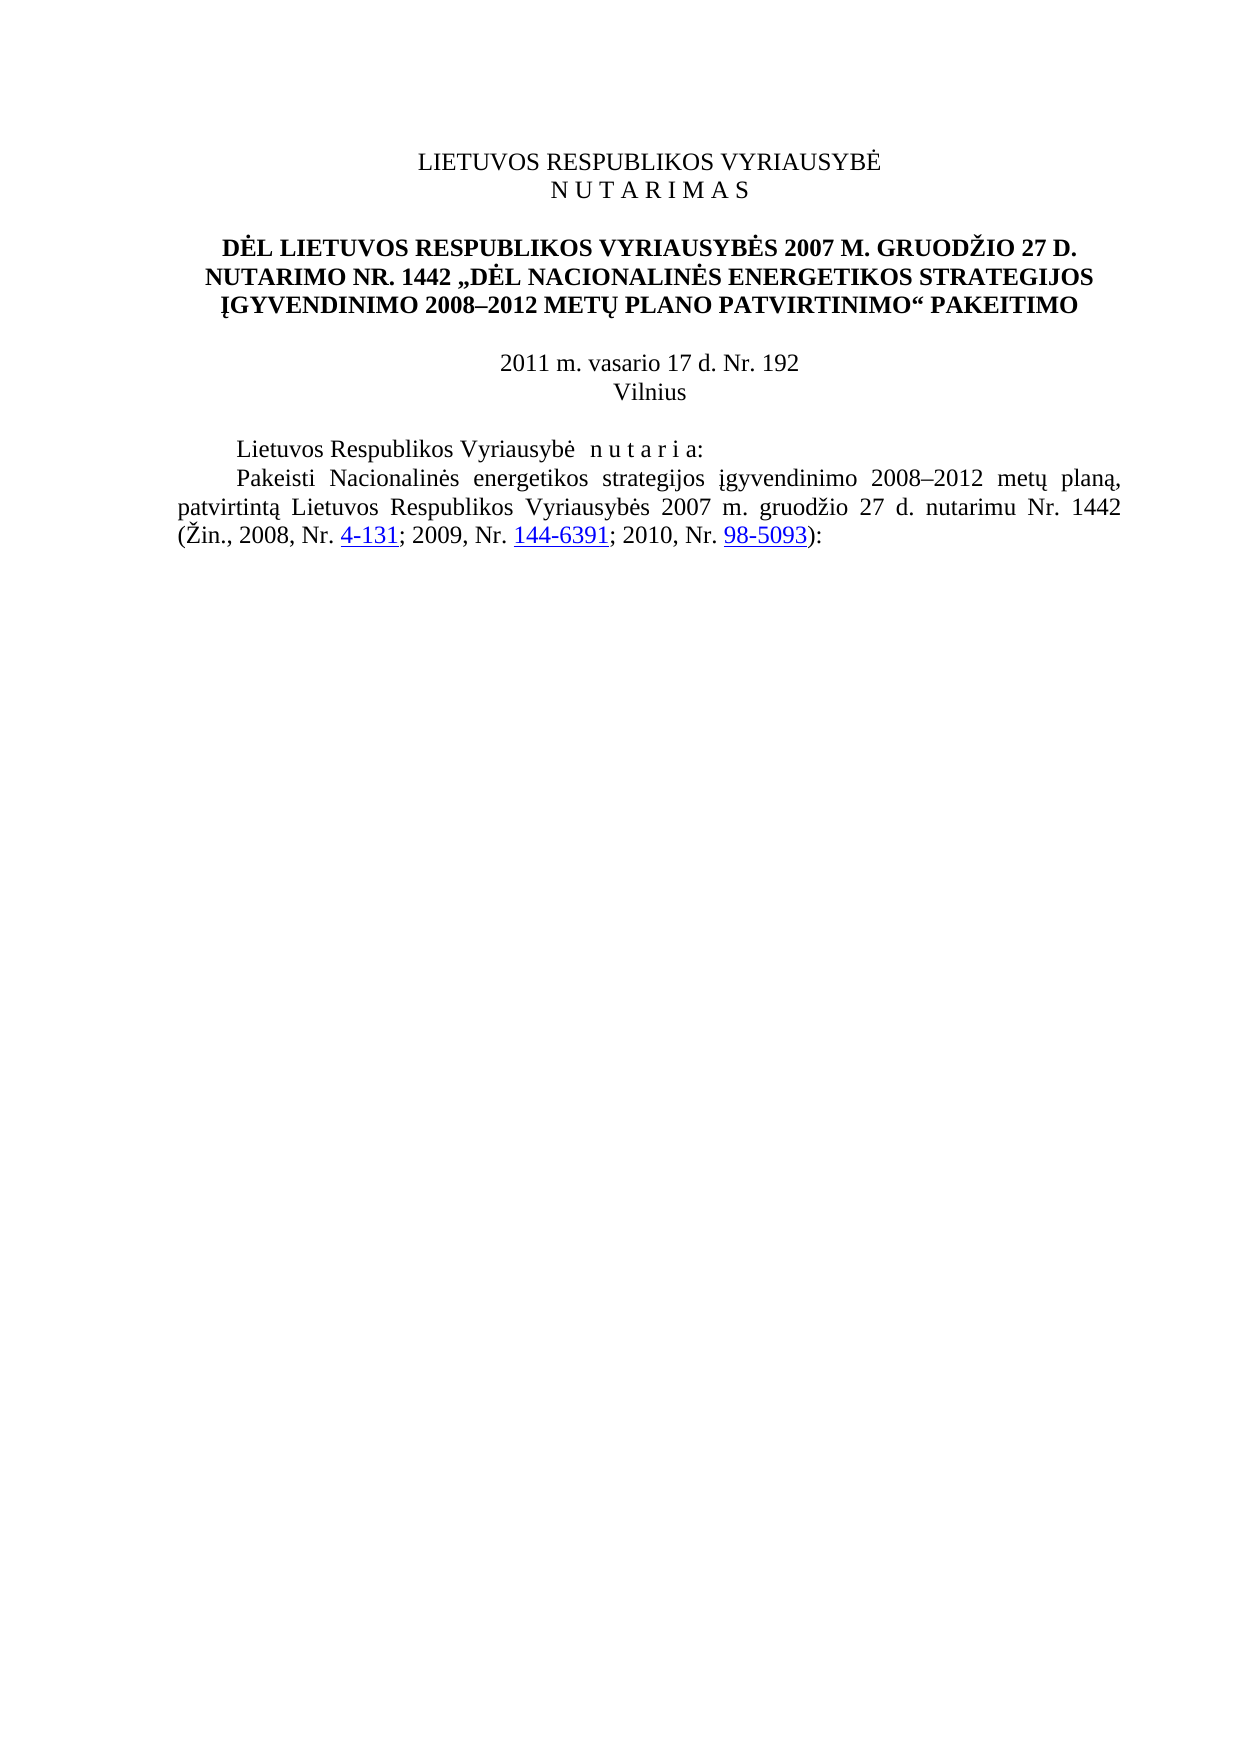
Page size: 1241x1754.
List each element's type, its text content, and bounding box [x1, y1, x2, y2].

text Vilnius [177, 377, 1122, 406]
text Lietuvos Respublikos Vyriausybė nutaria: [177, 434, 1122, 463]
text 2011 m. vasario 17 d. Nr. 192 [177, 348, 1122, 377]
text Pakeisti Nacionalinės energetikos strategijos įgyvendinimo 2008–2012 metų planą, patvirtintą Lietuvos Respublikos Vyriausybės 2007 m. gruodžio 27 d. nutarimu Nr. 1442 (Žin., 2008, Nr. 4-131; 2009, Nr. 144-6391; 2010, Nr. 98-5093): [177, 463, 1122, 549]
text NUTARIMAS [177, 176, 1122, 204]
text DĖL Lietuvos Respublikos Vyriausybės 2007 m. gruodžio 27 d. nutarimo nr. 1442 „Dėl nacionalinės energetikos strategijos įgyvendinimo 2008–2012 metŲ plano patvirtinimo“ pakeitimo [177, 233, 1122, 319]
text Lietuvos Respublikos Vyriausybė [177, 147, 1122, 176]
